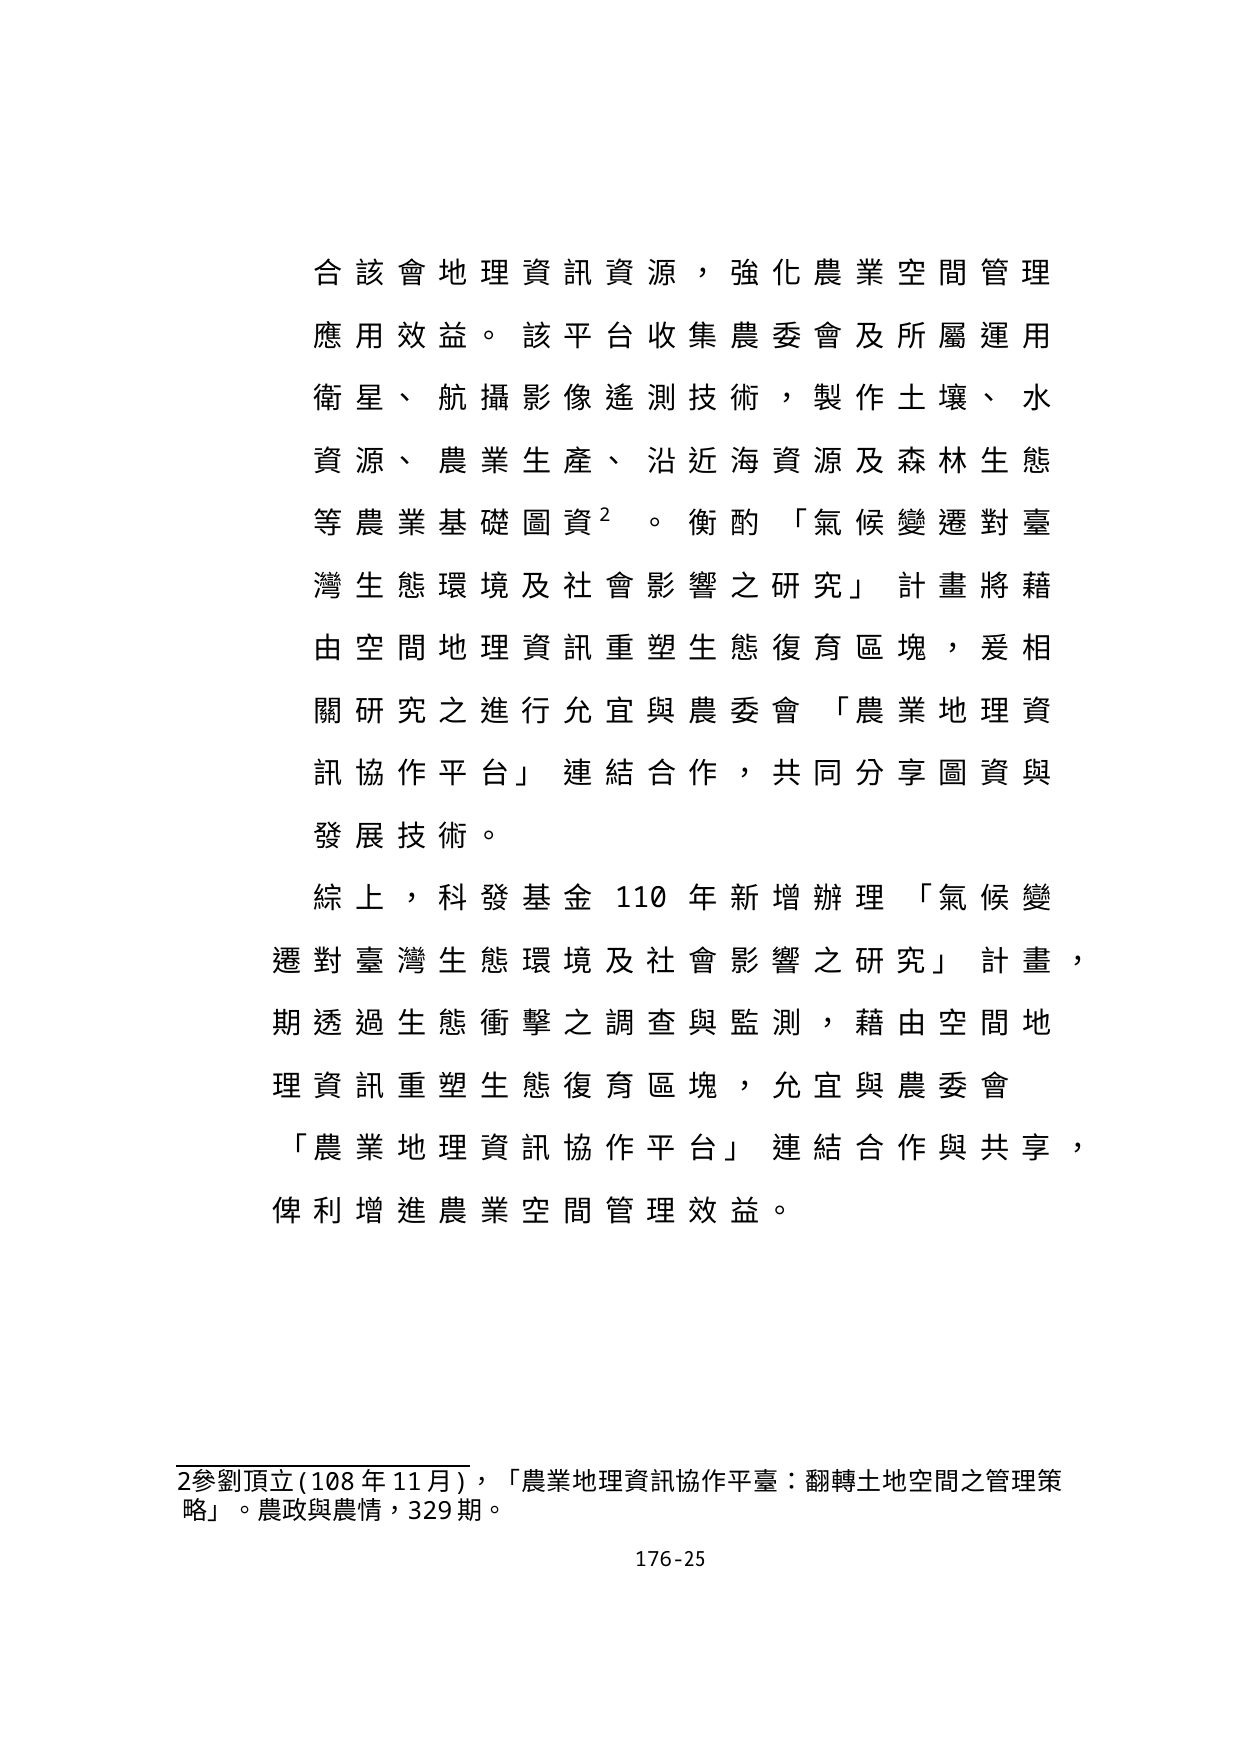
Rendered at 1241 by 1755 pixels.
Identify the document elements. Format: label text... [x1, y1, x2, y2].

text 參劉頂立(108年11月)，「農業地理資訊協作平臺：翻轉土地空間之管理策略」。農政與農情，329期。 [176, 1467, 1063, 1525]
text 合該會地理資訊資源，強化農業空間管理應用效益。該平台收集農委會及所屬運用衛星、航攝影像遙測技術，製作土壤、水資源、農業生產、沿近海資源及森林生態等農業基礎圖資。衡酌「氣候變遷對臺灣生態環境及社會影響之研究」計畫將藉由空間地理資訊重塑生態復育區塊，爰相關研究之進行允宜與農委會「農業地理資訊協作平台」連結合作，共同分享圖資與發展技術。 [271, 229, 1057, 854]
text 綜上，科發基金110年新增辦理「氣候變遷對臺灣生態環境及社會影響之研究」計畫，期透過生態衝擊之調查與監測，藉由空間地理資訊重塑生態復育區塊，允宜與農委會「農業地理資訊協作平台」連結合作與共享，俾利增進農業空間管理效益。 [241, 854, 1057, 1229]
